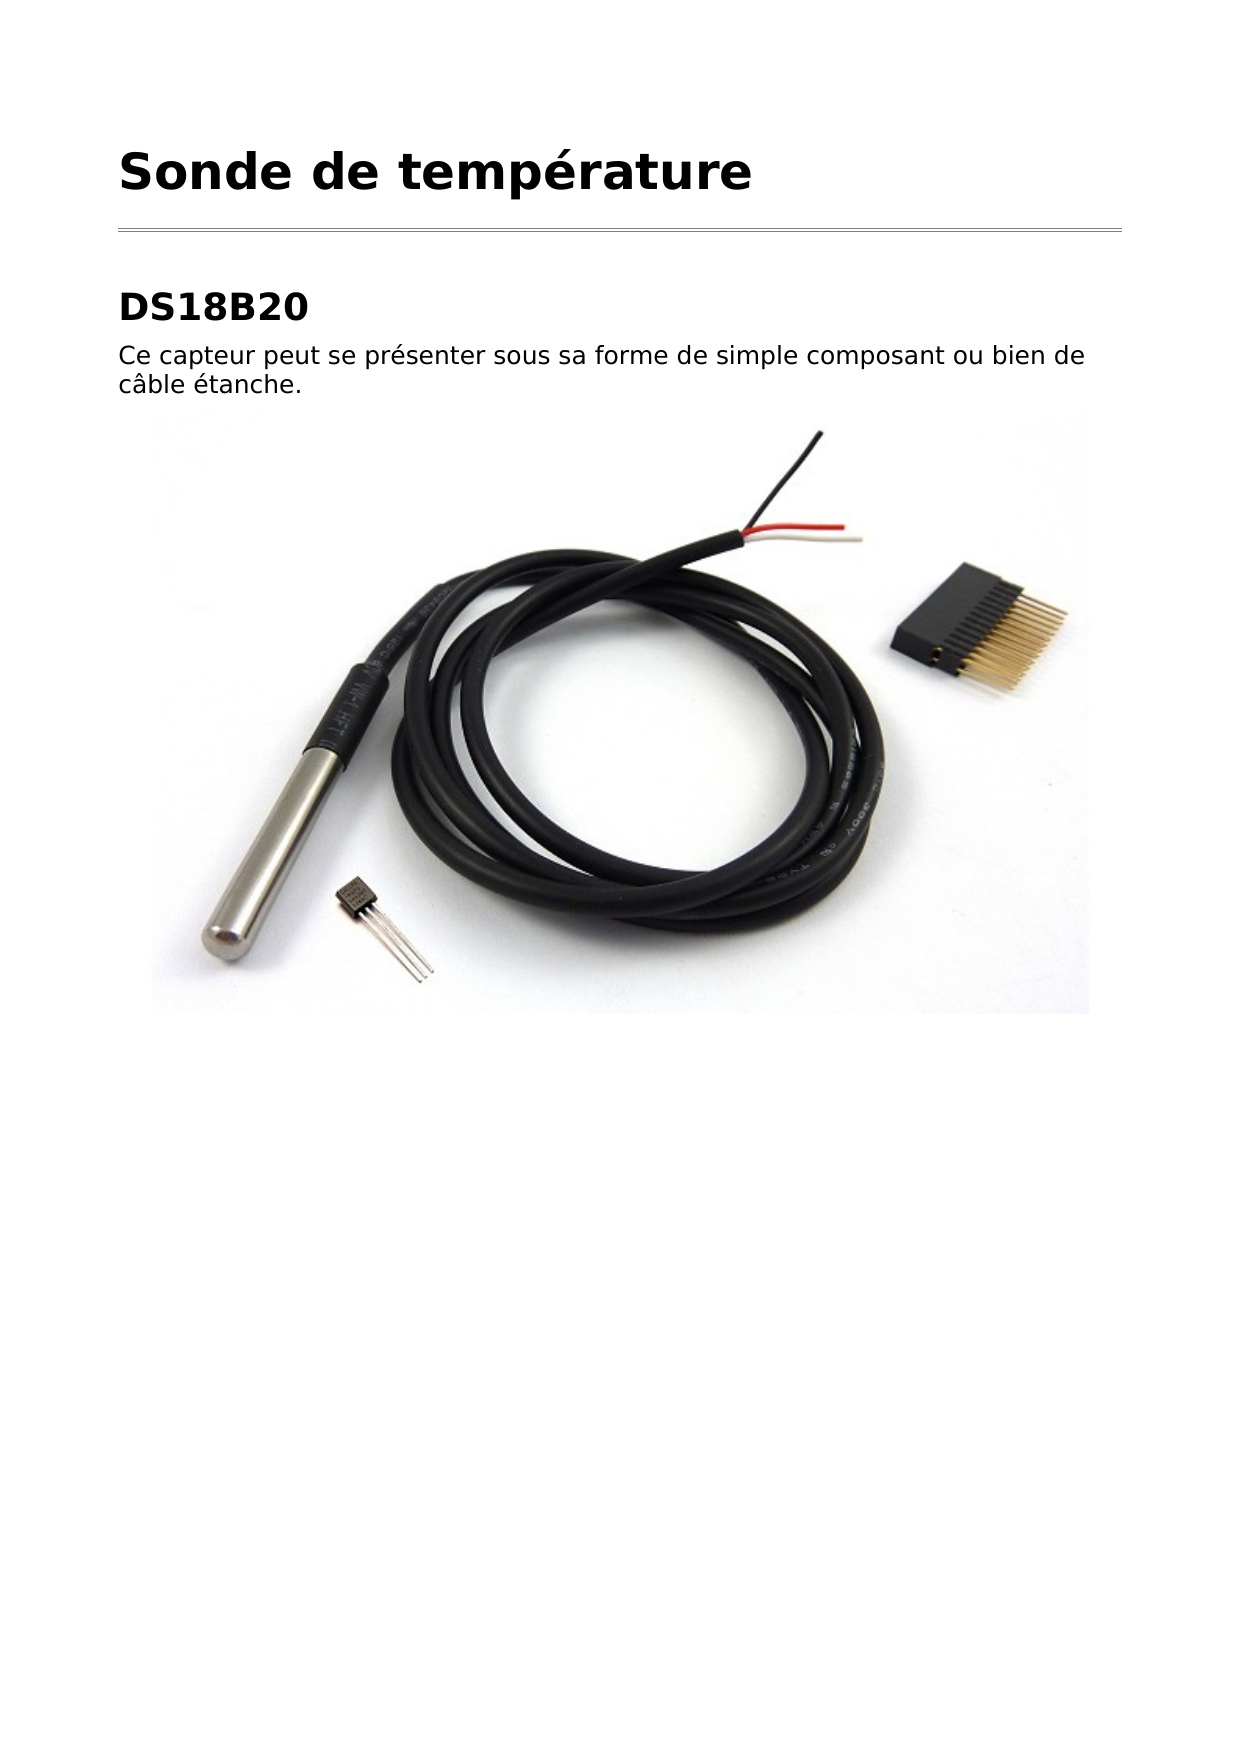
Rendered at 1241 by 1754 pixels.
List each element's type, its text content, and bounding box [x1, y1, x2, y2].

subtitle Sonde de température [118, 143, 1122, 201]
subtitle DS18B20 [118, 285, 1122, 329]
picture [151, 412, 1089, 1014]
text Ce capteur peut se présenter sous sa forme de simple composant ou bien de câble étanche. [118, 341, 1122, 400]
